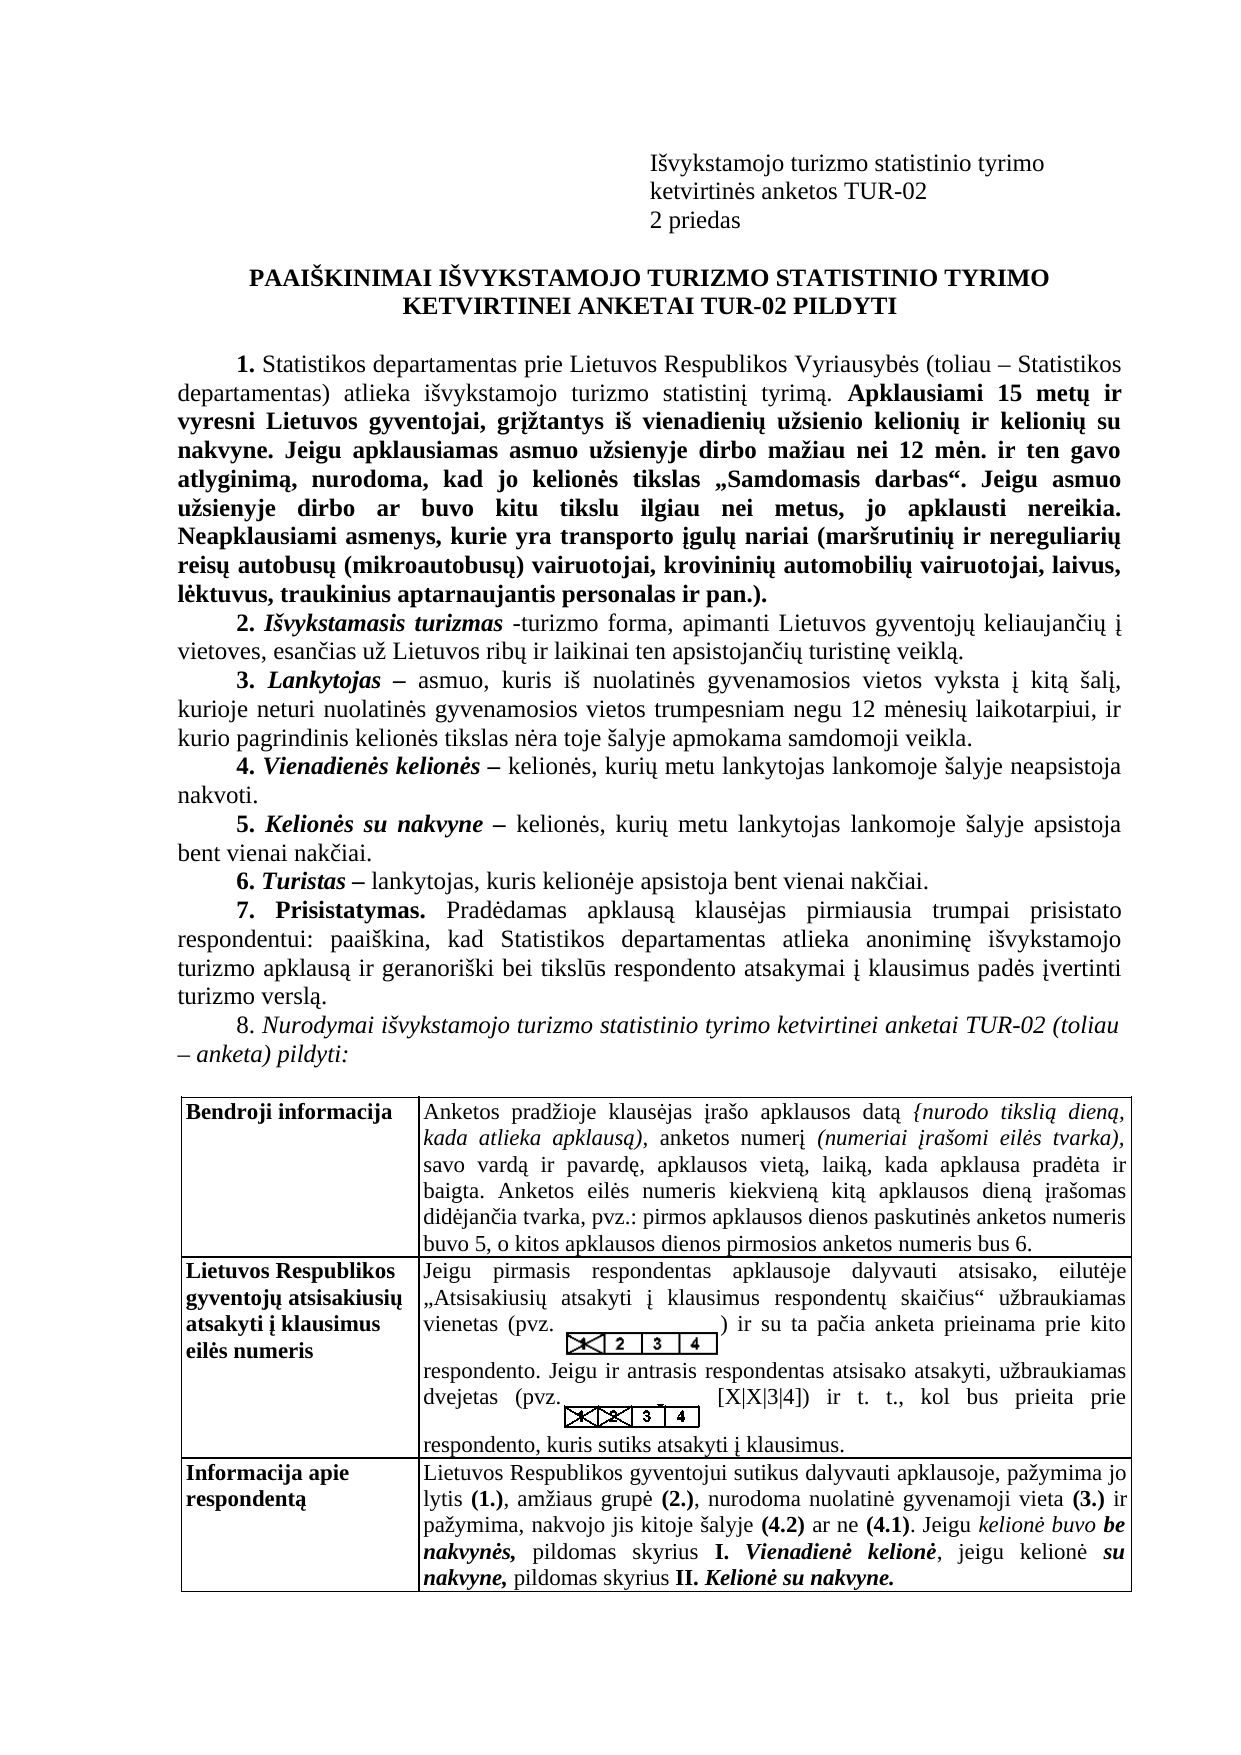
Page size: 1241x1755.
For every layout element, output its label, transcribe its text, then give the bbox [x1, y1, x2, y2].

text 1. Statistikos departamentas prie Lietuvos Respublikos Vyriausybės (toliau – Statistikos departamentas) atlieka išvykstamojo turizmo statistinį tyrimą. Apklausiami 15 metų ir vyresni Lietuvos gyventojai, grįžtantys iš vienadienių užsienio kelionių ir kelionių su nakvyne. Jeigu apklausiamas asmuo užsienyje dirbo mažiau nei 12 mėn. ir ten gavo atlyginimą, nurodoma, kad jo kelionės tikslas „Samdomasis darbas“. Jeigu asmuo užsienyje dirbo ar buvo kitu tikslu ilgiau nei metus, jo apklausti nereikia. Neapklausiami asmenys, kurie yra transporto įgulų nariai (maršrutinių ir nereguliarių reisų autobusų (mikroautobusų) vairuotojai, krovininių automobilių vairuotojai, laivus, lėktuvus, traukinius aptarnaujantis personalas ir pan.). [177, 349, 1122, 608]
text 7. Prisistatymas. Pradėdamas apklausą klausėjas pirmiausia trumpai prisistato respondentui: paaiškina, kad Statistikos departamentas atlieka anoniminę išvykstamojo turizmo apklausą ir geranoriški bei tikslūs respondento atsakymai į klausimus padės įvertinti turizmo verslą. [177, 895, 1122, 1010]
text ketvirtinės anketos TUR-02 [649, 176, 1122, 205]
table_cell Informacija apie respondentą [182, 1459, 418, 1591]
table_header Bendroji informacija [182, 1098, 418, 1256]
text 2 priedas [649, 205, 1122, 234]
table_cell Lietuvos Respublikos gyventojų atsisakiusių atsakyti į klausimus eilės numeris [182, 1258, 418, 1457]
text 8. Nurodymai išvykstamojo turizmo statistinio tyrimo ketvirtinei anketai TUR-02 (toliau – anketa) pildyti: [177, 1010, 1122, 1068]
text 2. Išvykstamasis turizmas -turizmo forma, apimanti Lietuvos gyventojų keliaujančių į vietoves, esančias už Lietuvos ribų ir laikinai ten apsistojančių turistinę veiklą. [177, 608, 1122, 665]
text 4. Vienadienės kelionės – kelionės, kurių metu lankytojas lankomoje šalyje neapsistoja nakvoti. [177, 751, 1122, 809]
text PAAIŠKINIMAI IŠVYKSTAMOJO TURIZMO STATISTINIO TYRIMO KETVIRTINEI ANKETAI TUR-02 PILDYTI [177, 263, 1122, 320]
text Išvykstamojo turizmo statistinio tyrimo [649, 148, 1122, 176]
text 3. Lankytojas – asmuo, kuris iš nuolatinės gyvenamosios vietos vyksta į kitą šalį, kurioje neturi nuolatinės gyvenamosios vietos trumpesniam negu 12 mėnesių laikotarpiui, ir kurio pagrindinis kelionės tikslas nėra toje šalyje apmokama samdomoji veikla. [177, 665, 1122, 751]
text 6. Turistas – lankytojas, kuris kelionėje apsistoja bent vienai nakčiai. [177, 866, 1122, 895]
text 5. Kelionės su nakvyne – kelionės, kurių metu lankytojas lankomoje šalyje apsistoja bent vienai nakčiai. [177, 809, 1122, 866]
